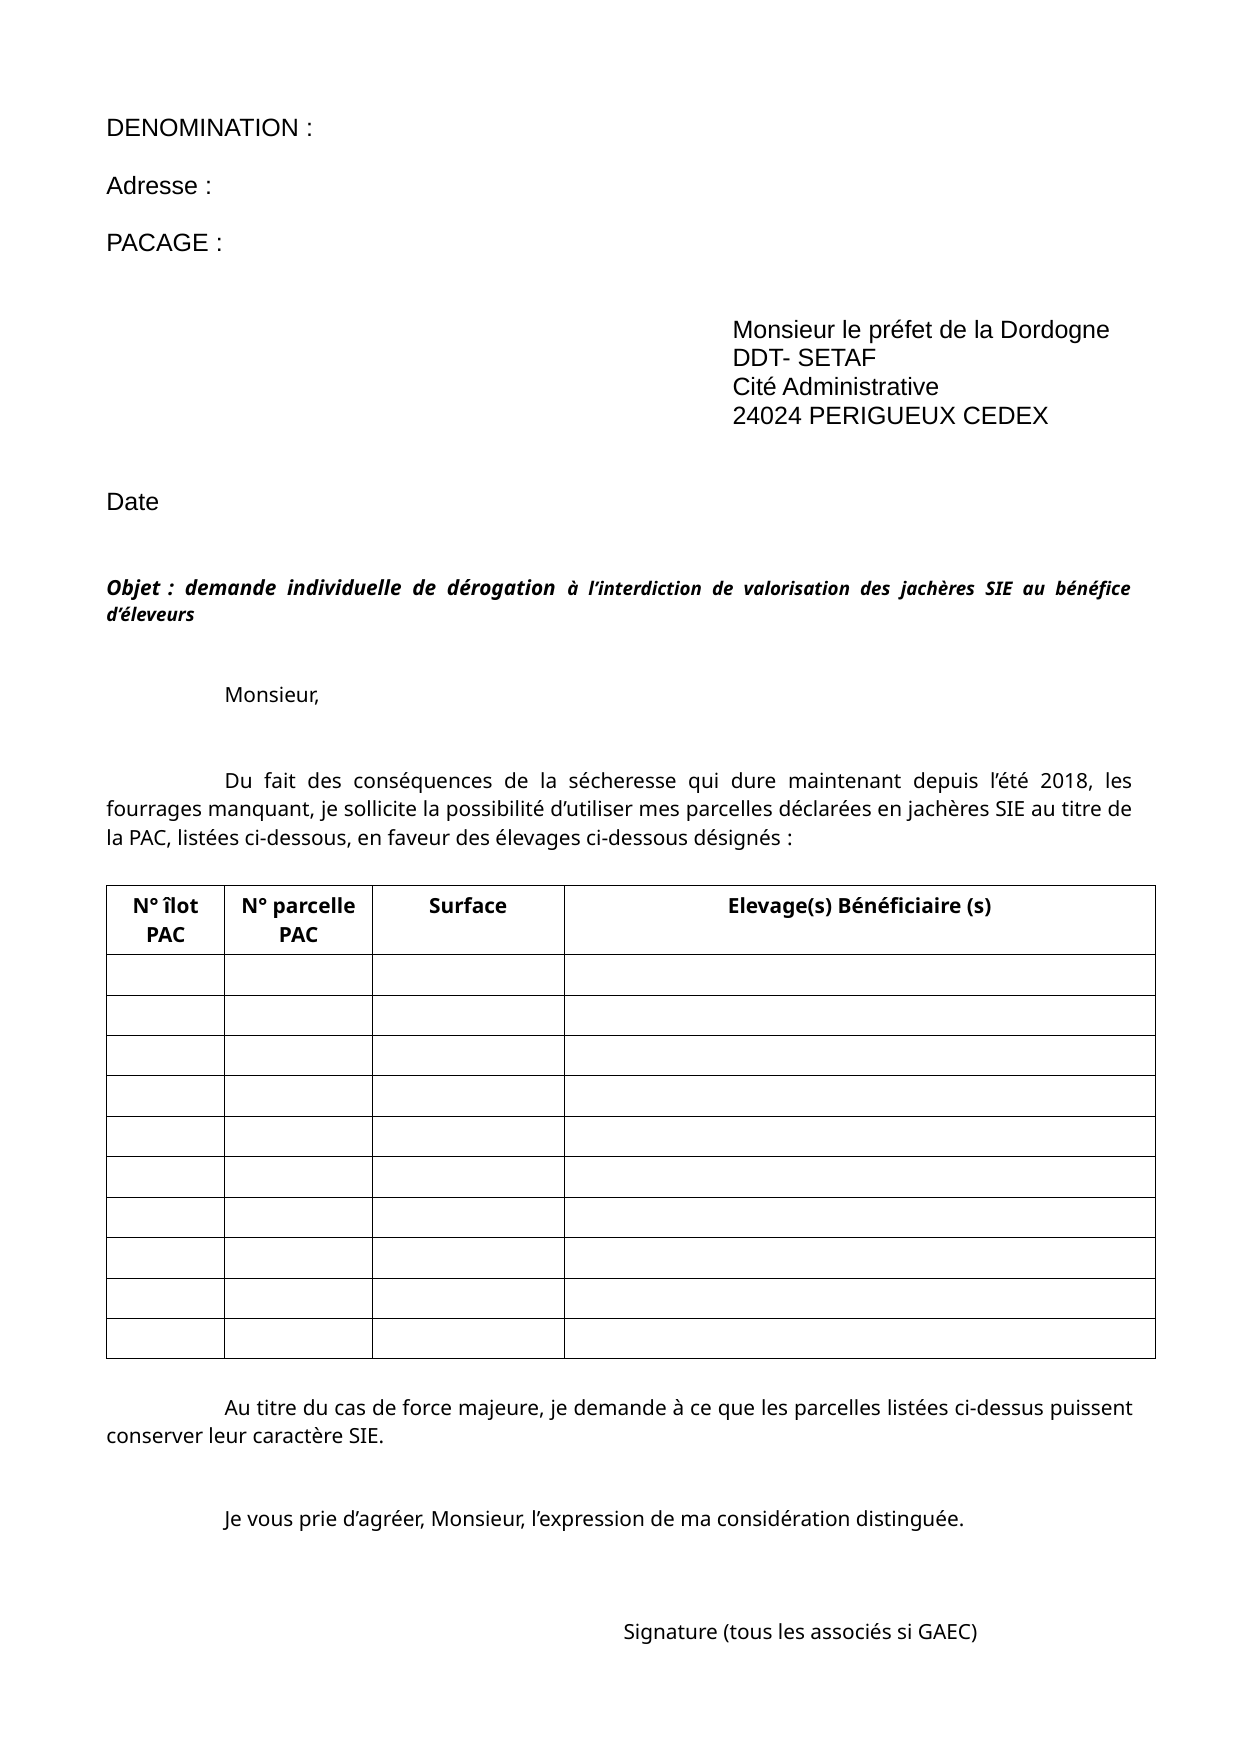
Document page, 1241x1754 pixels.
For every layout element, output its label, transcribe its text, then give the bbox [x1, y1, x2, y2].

table_cell [565, 1279, 1155, 1318]
table_cell [565, 955, 1155, 994]
table_cell [107, 1279, 224, 1318]
table_cell [565, 1319, 1155, 1358]
text Date [106, 487, 1134, 516]
text Signature (tous les associés si GAEC) [106, 1617, 1134, 1646]
table_cell [565, 1238, 1155, 1277]
text Objet : demande individuelle de dérogation à l’interdiction de valorisation des jachères SIE au bénéfice d’éleveurs [106, 573, 1134, 627]
text Monsieur, [106, 681, 1134, 709]
table_header N° parcelle PAC [225, 886, 372, 954]
table_cell [565, 1076, 1155, 1116]
table_cell [565, 1117, 1155, 1156]
table_cell [225, 955, 372, 994]
table_cell [565, 1198, 1155, 1237]
text Adresse : [106, 171, 1134, 199]
text Je vous prie d’agréer, Monsieur, l’expression de ma considération distinguée. [106, 1504, 1134, 1532]
table_cell [225, 1198, 372, 1237]
table_cell [373, 1036, 564, 1075]
table_cell [107, 1117, 224, 1156]
text DENOMINATION : [106, 113, 1134, 142]
table_cell [225, 996, 372, 1035]
table_header Elevage(s) Bénéficiaire (s) [565, 886, 1155, 954]
table_cell [373, 1157, 564, 1197]
table_cell [565, 996, 1155, 1035]
table_cell [107, 955, 224, 994]
text 24024 PERIGUEUX CEDEX [732, 401, 1134, 429]
table_cell [373, 1238, 564, 1277]
table_cell [107, 1198, 224, 1237]
table_cell [107, 1076, 224, 1116]
table_cell [373, 1076, 564, 1116]
text DDT- SETAF [732, 343, 1134, 372]
text PACAGE : [106, 228, 1134, 257]
table_cell [225, 1076, 372, 1116]
table_cell [373, 1198, 564, 1237]
table_cell [373, 1279, 564, 1318]
table_cell [373, 1117, 564, 1156]
table_header Surface [373, 886, 564, 954]
table_cell [373, 1319, 564, 1358]
table_cell [225, 1117, 372, 1156]
table_cell [225, 1157, 372, 1197]
table_cell [373, 955, 564, 994]
table_header N° îlot PAC [107, 886, 224, 954]
table_cell [373, 996, 564, 1035]
table_cell [225, 1279, 372, 1318]
text Au titre du cas de force majeure, je demande à ce que les parcelles listées ci-dessus puissent conserver leur caractère SIE. [106, 1393, 1134, 1450]
table_cell [225, 1036, 372, 1075]
table_cell [565, 1036, 1155, 1075]
table_cell [225, 1238, 372, 1277]
table_cell [225, 1319, 372, 1358]
text Du fait des conséquences de la sécheresse qui dure maintenant depuis l’été 2018, les fourrages manquant, je sollicite la possibilité d’utiliser mes parcelles déclarées en jachères SIE au titre de la PAC, listées ci-dessous, en faveur des élevages ci-dessous désignés : [106, 766, 1134, 851]
text Cité Administrative [732, 372, 1134, 401]
table_cell [107, 1157, 224, 1197]
text Monsieur le préfet de la Dordogne [732, 314, 1134, 343]
table_cell [107, 1036, 224, 1075]
table_cell [565, 1157, 1155, 1197]
table_cell [107, 1238, 224, 1277]
table_cell [107, 1319, 224, 1358]
table_cell [107, 996, 224, 1035]
